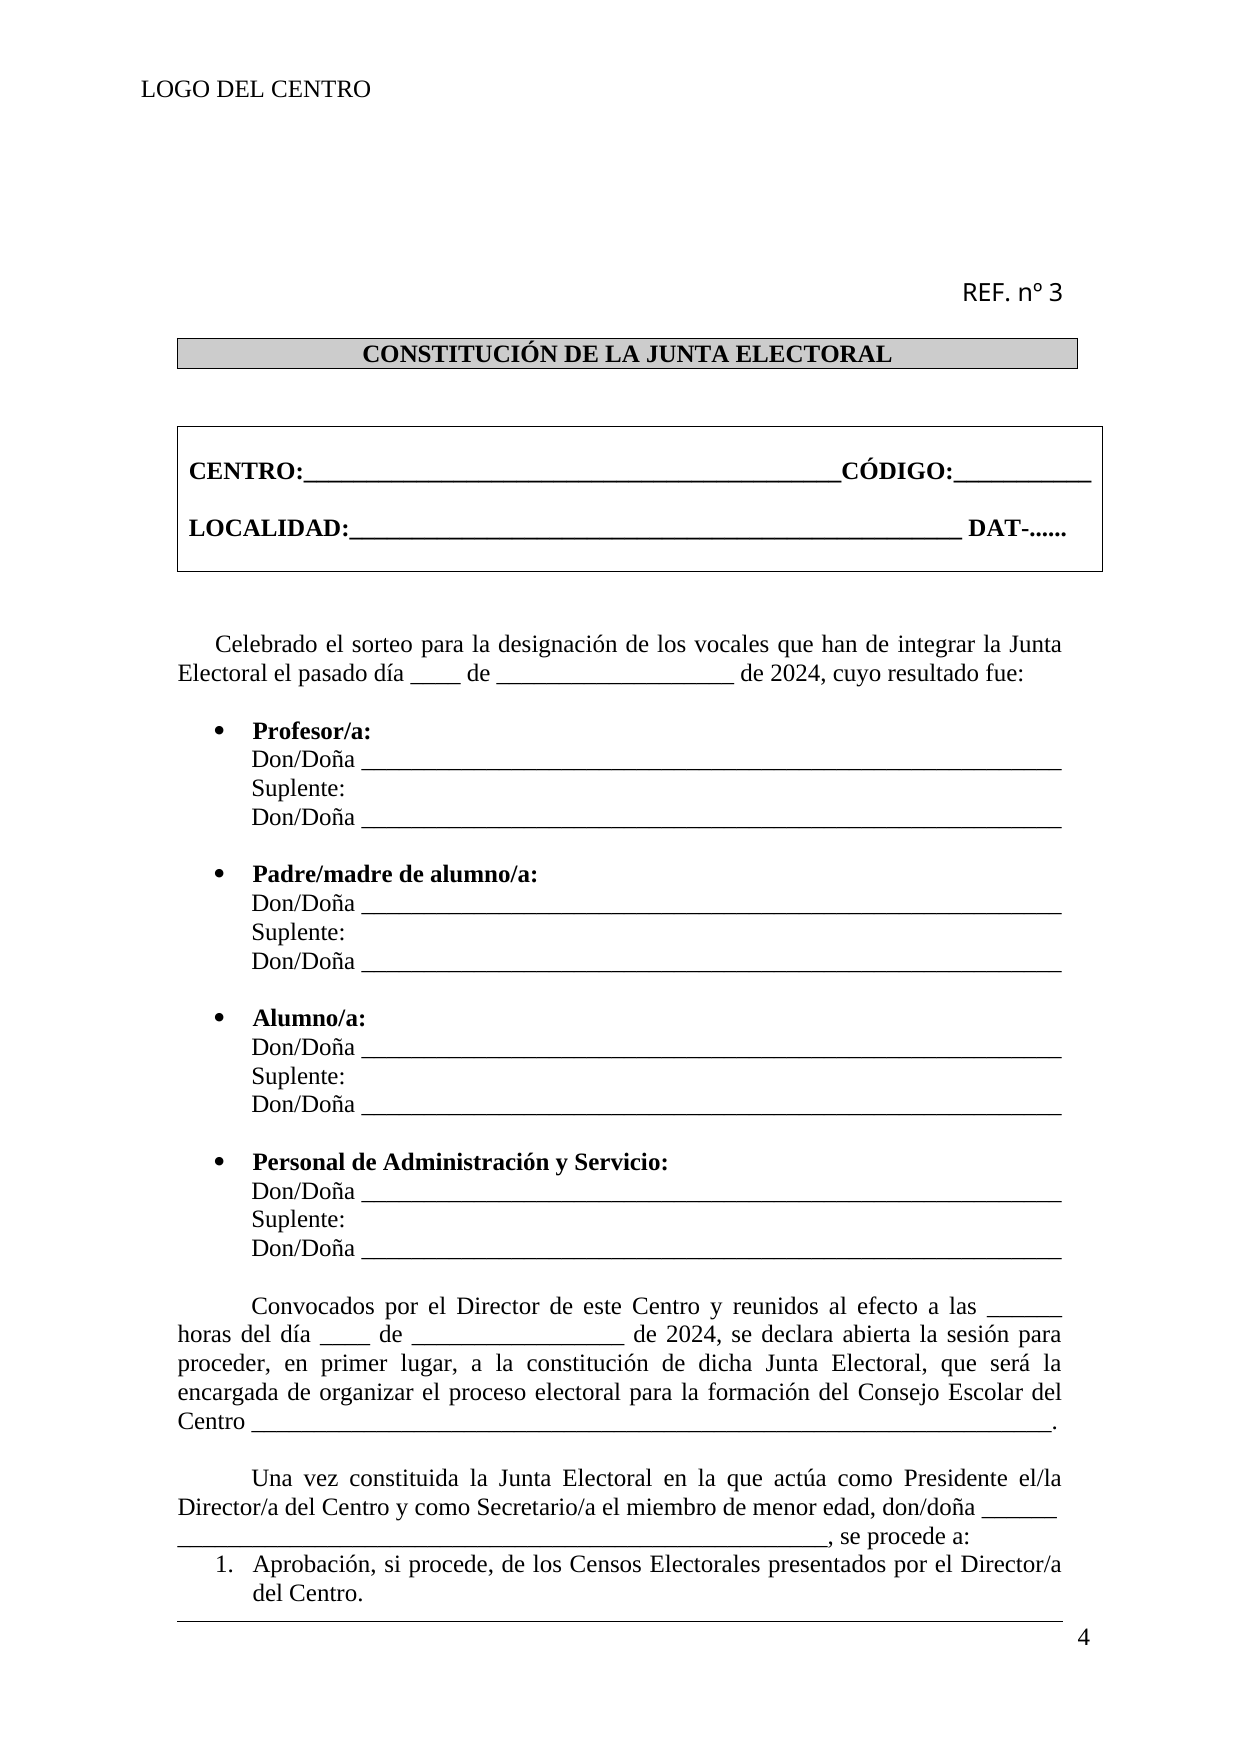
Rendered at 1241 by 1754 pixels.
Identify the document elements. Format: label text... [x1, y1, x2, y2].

table_header CONSTITUCIÓN DE LA JUNTA ELECTORAL [178, 339, 1077, 368]
list Personal de Administración y Servicio: [215, 1147, 1063, 1176]
table_header CENTRO:___________________________________________CÓDIGO:___________ LOCALIDAD:_________________________________________________ DAT-...... [178, 427, 1102, 571]
text Don/Doña ________________________________________________________ [251, 946, 1063, 974]
text Suplente: [251, 773, 1063, 802]
text Don/Doña ________________________________________________________ [251, 1089, 1063, 1118]
list Padre/madre de alumno/a: [215, 859, 1063, 888]
text Don/Doña ________________________________________________________ [251, 802, 1063, 831]
list Profesor/a: [215, 716, 1063, 744]
text Suplente: [251, 917, 1063, 946]
text Don/Doña ________________________________________________________ [251, 888, 1063, 917]
text Don/Doña ________________________________________________________ [251, 744, 1063, 773]
list Aprobación, si procede, de los Censos Electorales presentados por el Director/a del Centro. [215, 1549, 1063, 1607]
text ____________________________________________________, se procede a: [177, 1521, 1063, 1549]
text REF. nº 3 [177, 275, 1063, 309]
text Suplente: [251, 1204, 1063, 1233]
text Celebrado el sorteo para la designación de los vocales que han de integrar la Junta Electoral el pasado día ____ de ___________________ de 2024, cuyo resultado fue: [177, 629, 1063, 687]
text Una vez constituida la Junta Electoral en la que actúa como Presidente el/la Director/a del Centro y como Secretario/a el miembro de menor edad, don/doña ______ [177, 1463, 1063, 1521]
text Don/Doña ________________________________________________________ [251, 1176, 1063, 1204]
text Suplente: [251, 1061, 1063, 1089]
text Convocados por el Director de este Centro y reunidos al efecto a las ______ horas del día ____ de _________________ de 2024, se declara abierta la sesión para proceder, en primer lugar, a la constitución de dicha Junta Electoral, que será la encargada de organizar el proceso electoral para la formación del Consejo Escolar del Centro ________________________________________________________________. [177, 1291, 1063, 1434]
text Don/Doña ________________________________________________________ [251, 1032, 1063, 1061]
text Don/Doña ________________________________________________________ [251, 1233, 1063, 1262]
list Alumno/a: [215, 1003, 1063, 1032]
